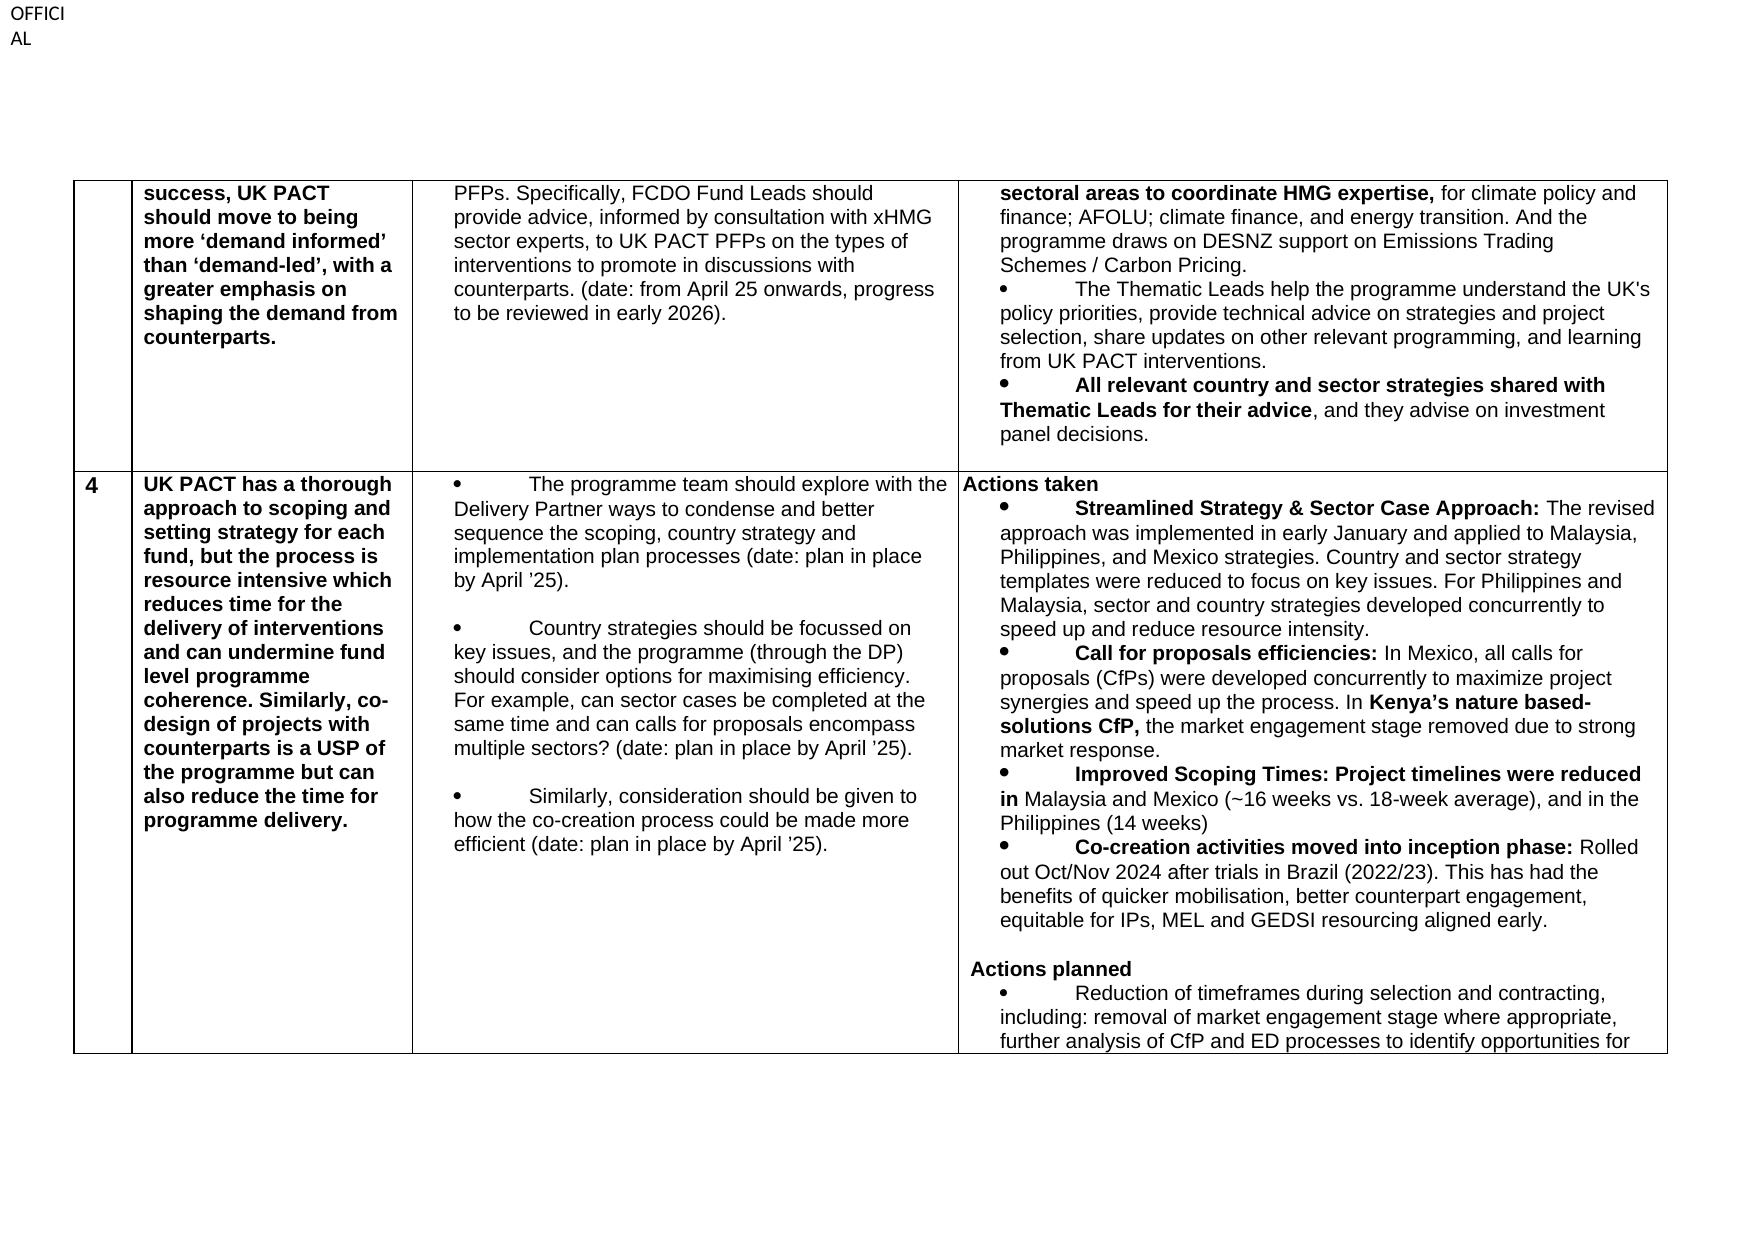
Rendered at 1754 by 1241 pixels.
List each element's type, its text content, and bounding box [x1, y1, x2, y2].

table_cell [75, 181, 131, 471]
table_cell sectoral areas to coordinate HMG expertise, for climate policy and finance; AFOLU; climate finance, and energy transition. And the programme draws on DESNZ support on Emissions Trading Schemes / Carbon Pricing. The Thematic Leads help the programme understand the UK's policy priorities, provide technical advice on strategies and project selection, share updates on other relevant programming, and learning from UK PACT interventions. All relevant country and sector strategies shared with Thematic Leads for their advice, and they advise on investment panel decisions. [959, 181, 1667, 471]
table_cell 4 [75, 472, 131, 1053]
table_cell Actions taken Streamlined Strategy & Sector Case Approach: The revised approach was implemented in early January and applied to Malaysia, Philippines, and Mexico strategies. Country and sector strategy templates were reduced to focus on key issues. For Philippines and Malaysia, sector and country strategies developed concurrently to speed up and reduce resource intensity. Call for proposals efficiencies: In Mexico, all calls for proposals (CfPs) were developed concurrently to maximize project synergies and speed up the process. In Kenya’s nature based-solutions CfP, the market engagement stage removed due to strong market response. Improved Scoping Times: Project timelines were reduced in Malaysia and Mexico (~16 weeks vs. 18-week average), and in the Philippines (14 weeks) Co-creation activities moved into inception phase: Rolled out Oct/Nov 2024 after trials in Brazil (2022/23). This has had the benefits of quicker mobilisation, better counterpart engagement, equitable for IPs, MEL and GEDSI resourcing aligned early. Actions planned Reduction of timeframes during selection and contracting, including: removal of market engagement stage where appropriate, further analysis of CfP and ED processes to identify opportunities for [959, 472, 1667, 1053]
table_cell PFPs. Specifically, FCDO Fund Leads should provide advice, informed by consultation with xHMG sector experts, to UK PACT PFPs on the types of interventions to promote in discussions with counterparts. (date: from April 25 onwards, progress to be reviewed in early 2026). [413, 181, 958, 471]
table_cell success, UK PACT should move to being more ‘demand informed’ than ‘demand-led’, with a greater emphasis on shaping the demand from counterparts. [133, 181, 412, 471]
table_cell UK PACT has a thorough approach to scoping and setting strategy for each fund, but the process is resource intensive which reduces time for the delivery of interventions and can undermine fund level programme coherence. Similarly, co-design of projects with counterparts is a USP of the programme but can also reduce the time for programme delivery. [133, 472, 412, 1053]
table_cell The programme team should explore with the Delivery Partner ways to condense and better sequence the scoping, country strategy and implementation plan processes (date: plan in place by April ’25). Country strategies should be focussed on key issues, and the programme (through the DP) should consider options for maximising efficiency. For example, can sector cases be completed at the same time and can calls for proposals encompass multiple sectors? (date: plan in place by April ’25). Similarly, consideration should be given to how the co-creation process could be made more efficient (date: plan in place by April ’25). [413, 472, 958, 1053]
